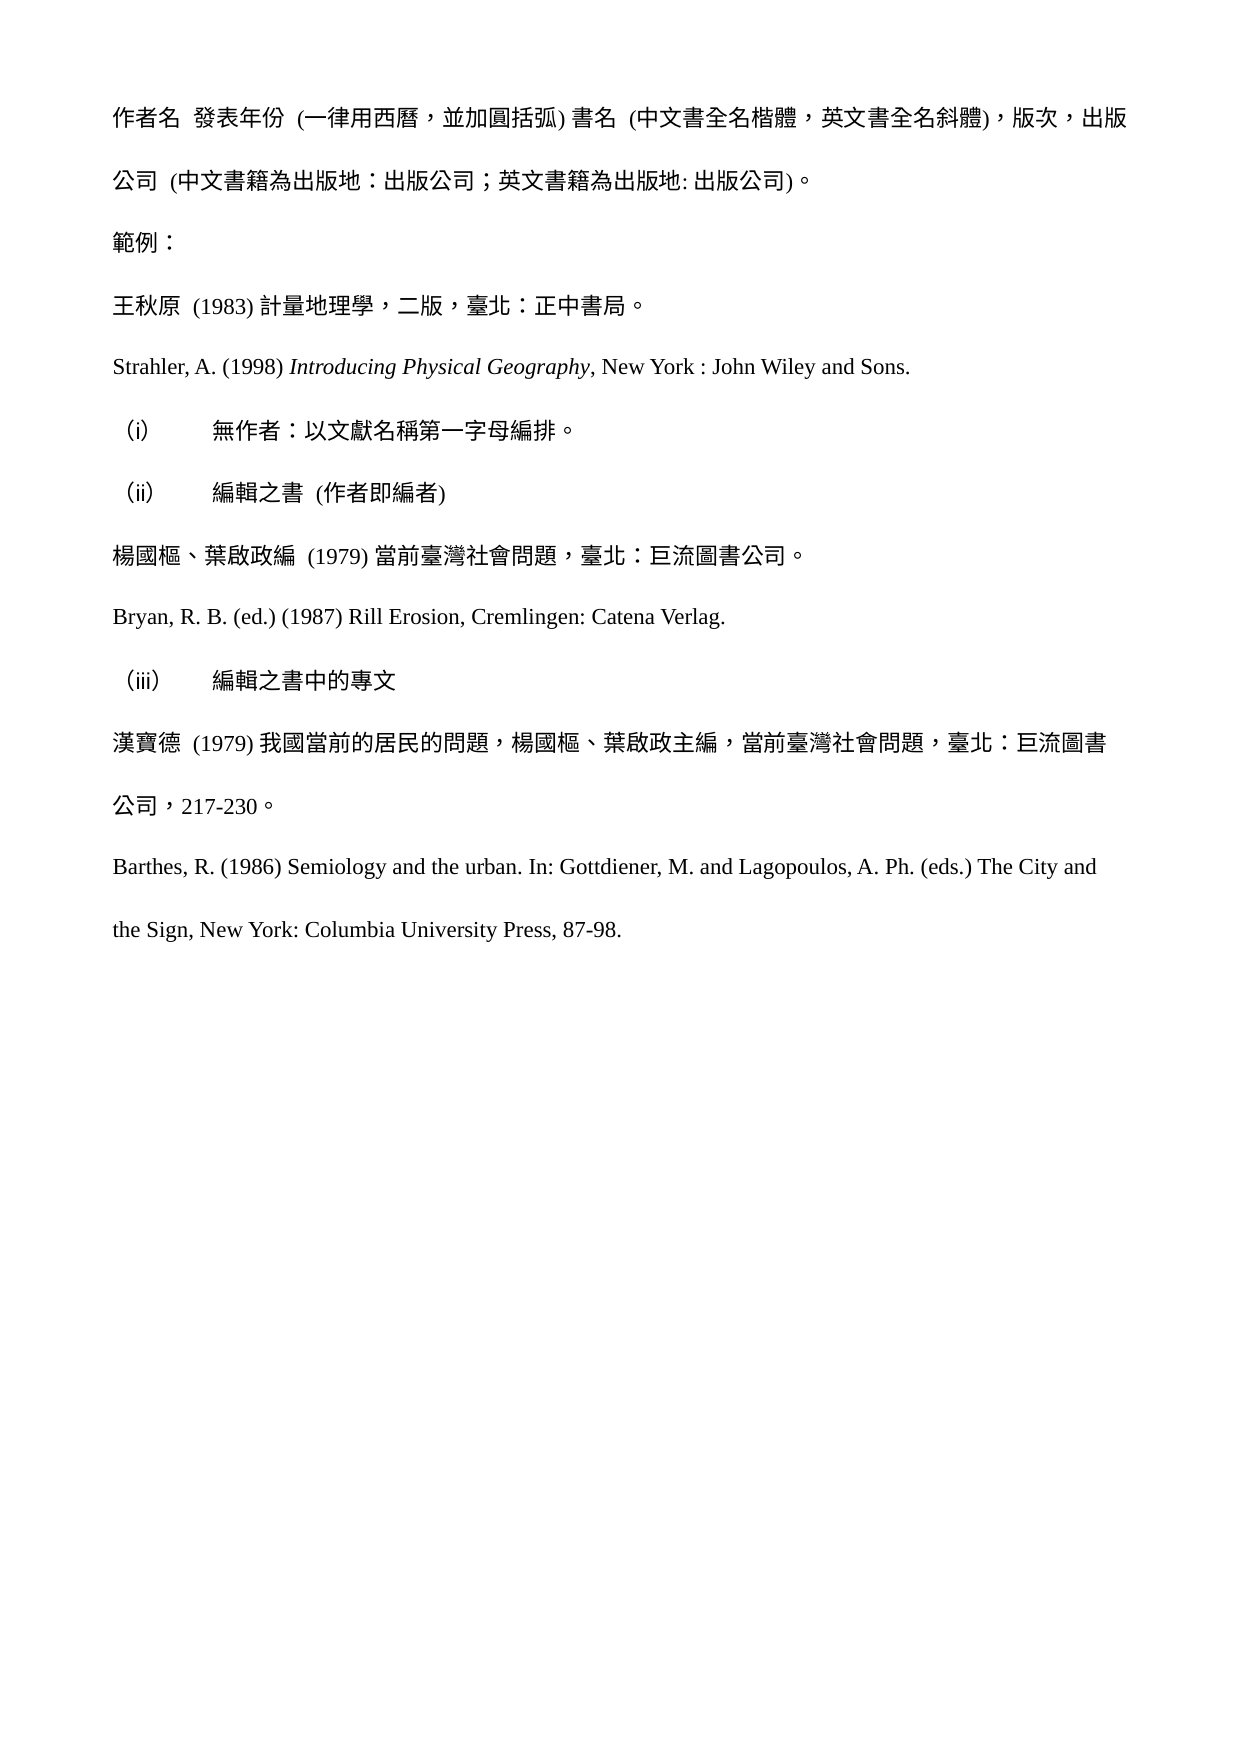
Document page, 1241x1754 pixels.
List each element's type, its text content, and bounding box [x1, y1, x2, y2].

list 編輯之書 (作者即編者) [112, 450, 1128, 512]
list 編輯之書中的專文 [112, 637, 1128, 700]
text Strahler, A. (1998) Introducing Physical Geography, New York : John Wiley and Sons. [112, 325, 1128, 387]
text 漢寶德 (1979) 我國當前的居民的問題，楊國樞、葉啟政主編，當前臺灣社會問題，臺北：巨流圖書公司，217-230。 Barthes, R. (1986) Semiology and the urban. In: Gottdiener, M. and Lagopoulos, A. Ph. (eds.) The City and the Sign, New York: Columbia University Press, 87-98. [112, 700, 1128, 950]
text 王秋原 (1983) 計量地理學，二版，臺北：正中書局。 [112, 262, 1128, 325]
list 無作者：以文獻名稱第一字母編排。 [112, 387, 1128, 450]
text 楊國樞、葉啟政編 (1979) 當前臺灣社會問題，臺北：巨流圖書公司。 [112, 512, 1128, 575]
text Bryan, R. B. (ed.) (1987) Rill Erosion, Cremlingen: Catena Verlag. [112, 575, 1128, 637]
text 作者名 發表年份 (一律用西曆，並加圓括弧) 書名 (中文書全名楷體，英文書全名斜體)，版次，出版公司 (中文書籍為出版地：出版公司；英文書籍為出版地: 出版公司)。 [112, 75, 1128, 200]
text 範例： [112, 200, 1128, 262]
